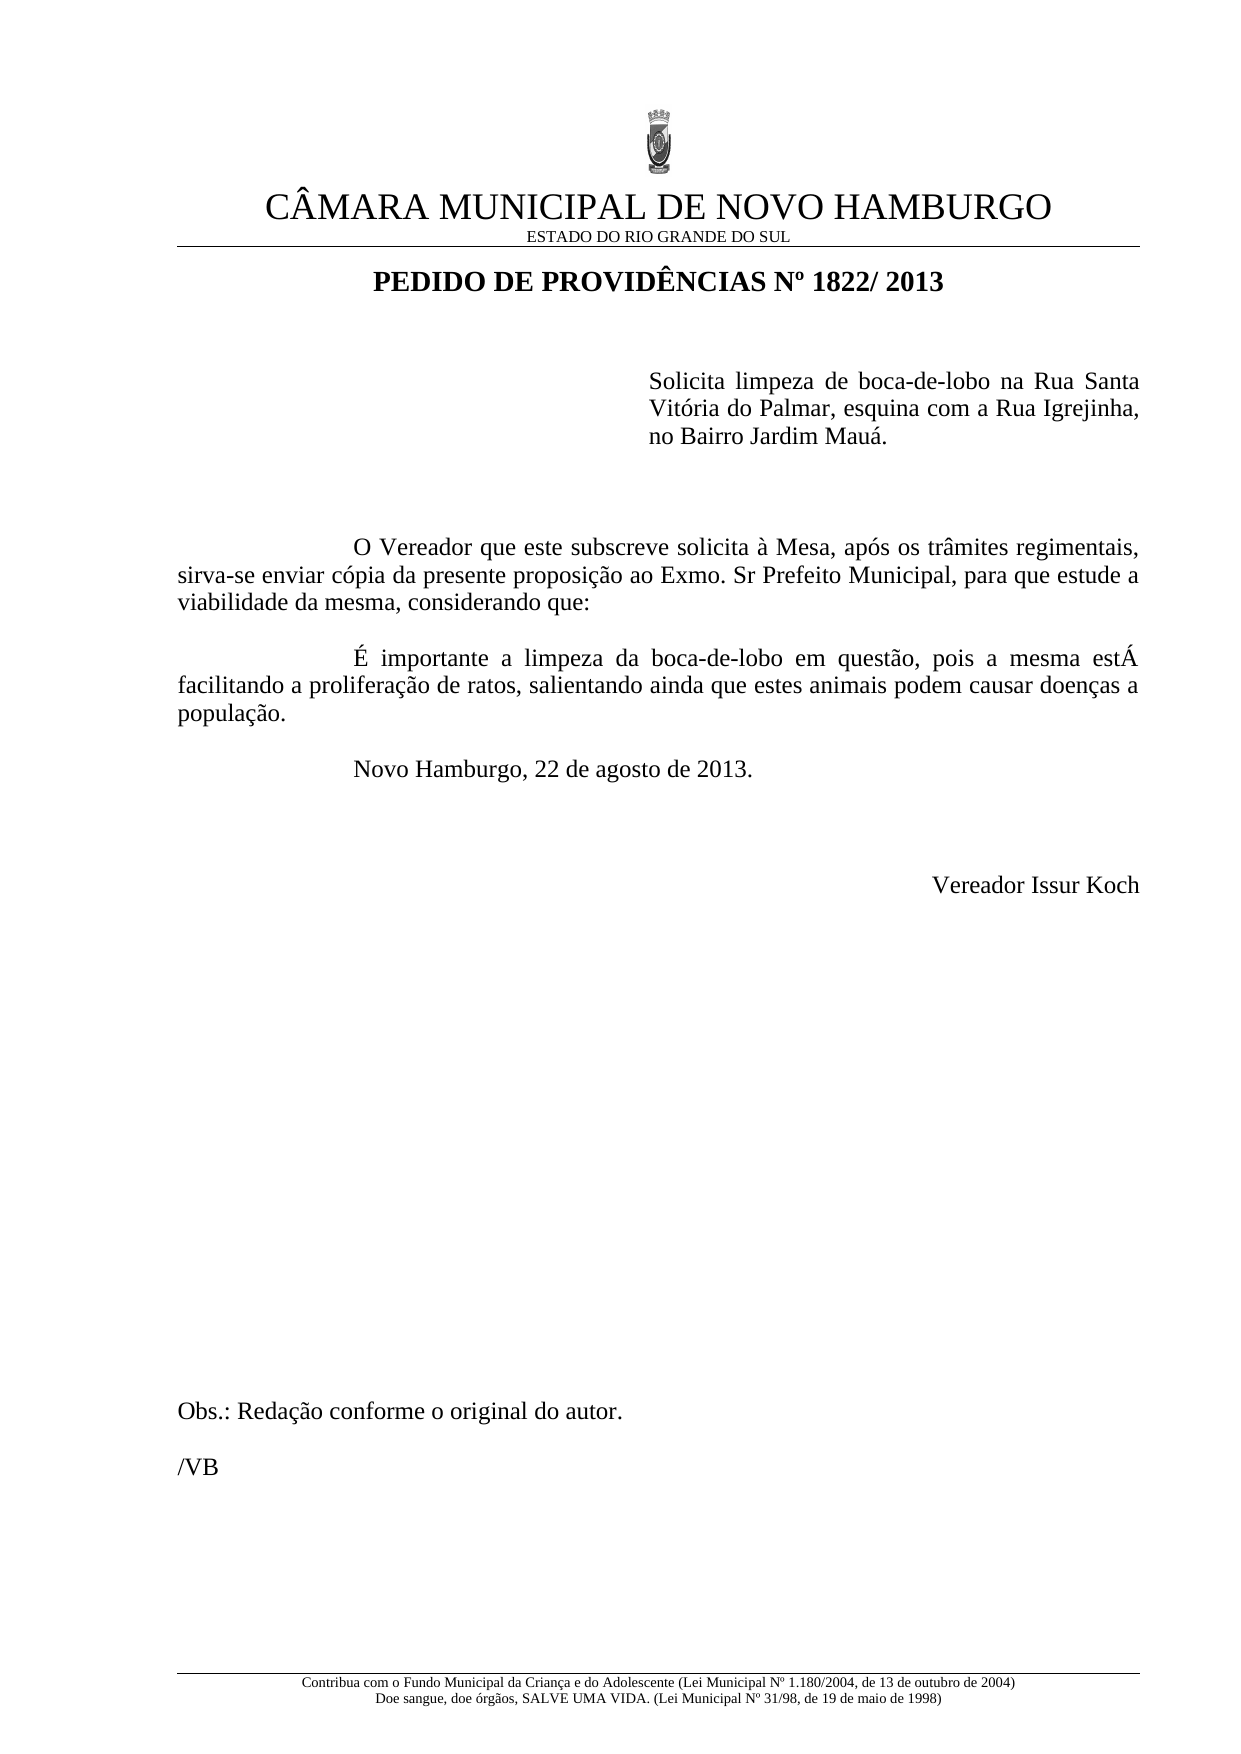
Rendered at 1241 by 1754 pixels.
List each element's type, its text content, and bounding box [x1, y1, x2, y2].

text O Vereador que este subscreve solicita à Mesa, após os trâmites regimentais, sirva-se enviar cópia da presente proposição ao Exmo. Sr Prefeito Municipal, para que estude a viabilidade da mesma, considerando que: [177, 533, 1140, 616]
text /VB [177, 1453, 1140, 1481]
text Vereador Issur Koch [177, 871, 1140, 899]
text ESTADO DO RIO GRANDE DO SUL [177, 227, 1140, 246]
text CÂMARA MUNICIPAL DE NOVO HAMBURGO [177, 186, 1140, 227]
text É importante a limpeza da boca-de-lobo em questão, pois a mesma estÁ facilitando a proliferação de ratos, salientando ainda que estes animais podem causar doenças a população. [177, 644, 1140, 727]
text Solicita limpeza de boca-de-lobo na Rua Santa Vitória do Palmar, esquina com a Rua Igrejinha, no Bairro Jardim Mauá. [649, 367, 1140, 450]
text Novo Hamburgo, 22 de agosto de 2013. [177, 755, 1140, 782]
text Obs.: Redação conforme o original do autor. [177, 1397, 1140, 1425]
text PEDIDO DE PROVIDÊNCIAS Nº 1822/ 2013 [177, 265, 1140, 297]
